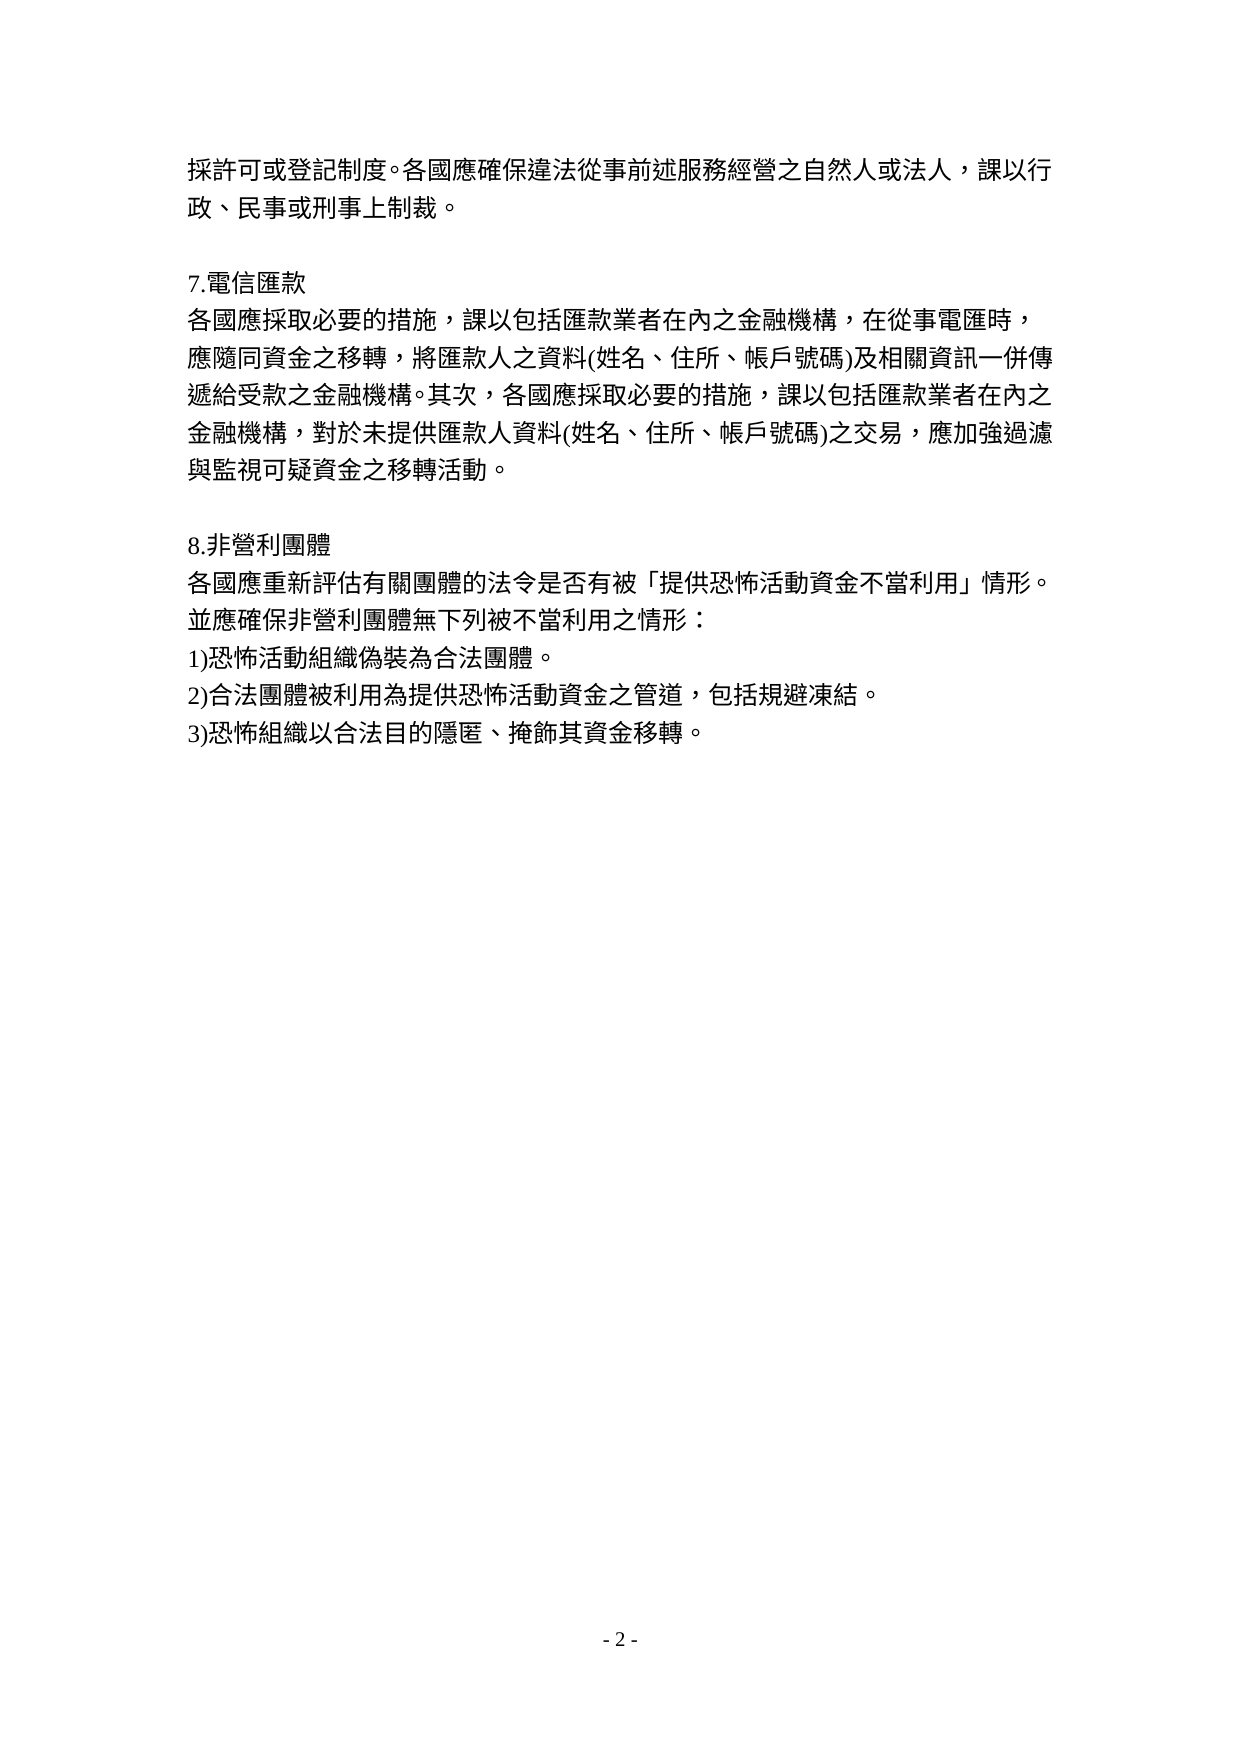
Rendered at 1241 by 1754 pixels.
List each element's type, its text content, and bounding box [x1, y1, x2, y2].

text 8.非營利團體 [187, 525, 1053, 562]
text 1)恐怖活動組織偽裝為合法團體。 [187, 637, 1053, 675]
text 採許可或登記制度。各國應確保違法從事前述服務經營之自然人或法人，課以行政、民事或刑事上制裁。 [187, 150, 1053, 225]
text 3)恐怖組織以合法目的隱匿、掩飾其資金移轉。 [187, 712, 1053, 750]
text 各國應重新評估有關團體的法令是否有被「提供恐怖活動資金不當利用」情形。並應確保非營利團體無下列被不當利用之情形： [187, 562, 1053, 637]
text 各國應採取必要的措施，課以包括匯款業者在內之金融機構，在從事電匯時，應隨同資金之移轉，將匯款人之資料(姓名、住所、帳戶號碼)及相關資訊一併傳遞給受款之金融機構。其次，各國應採取必要的措施，課以包括匯款業者在內之金融機構，對於未提供匯款人資料(姓名、住所、帳戶號碼)之交易，應加強過濾與監視可疑資金之移轉活動。 [187, 300, 1053, 487]
text 2)合法團體被利用為提供恐怖活動資金之管道，包括規避凍結。 [187, 675, 1053, 712]
text 7.電信匯款 [187, 262, 1053, 300]
